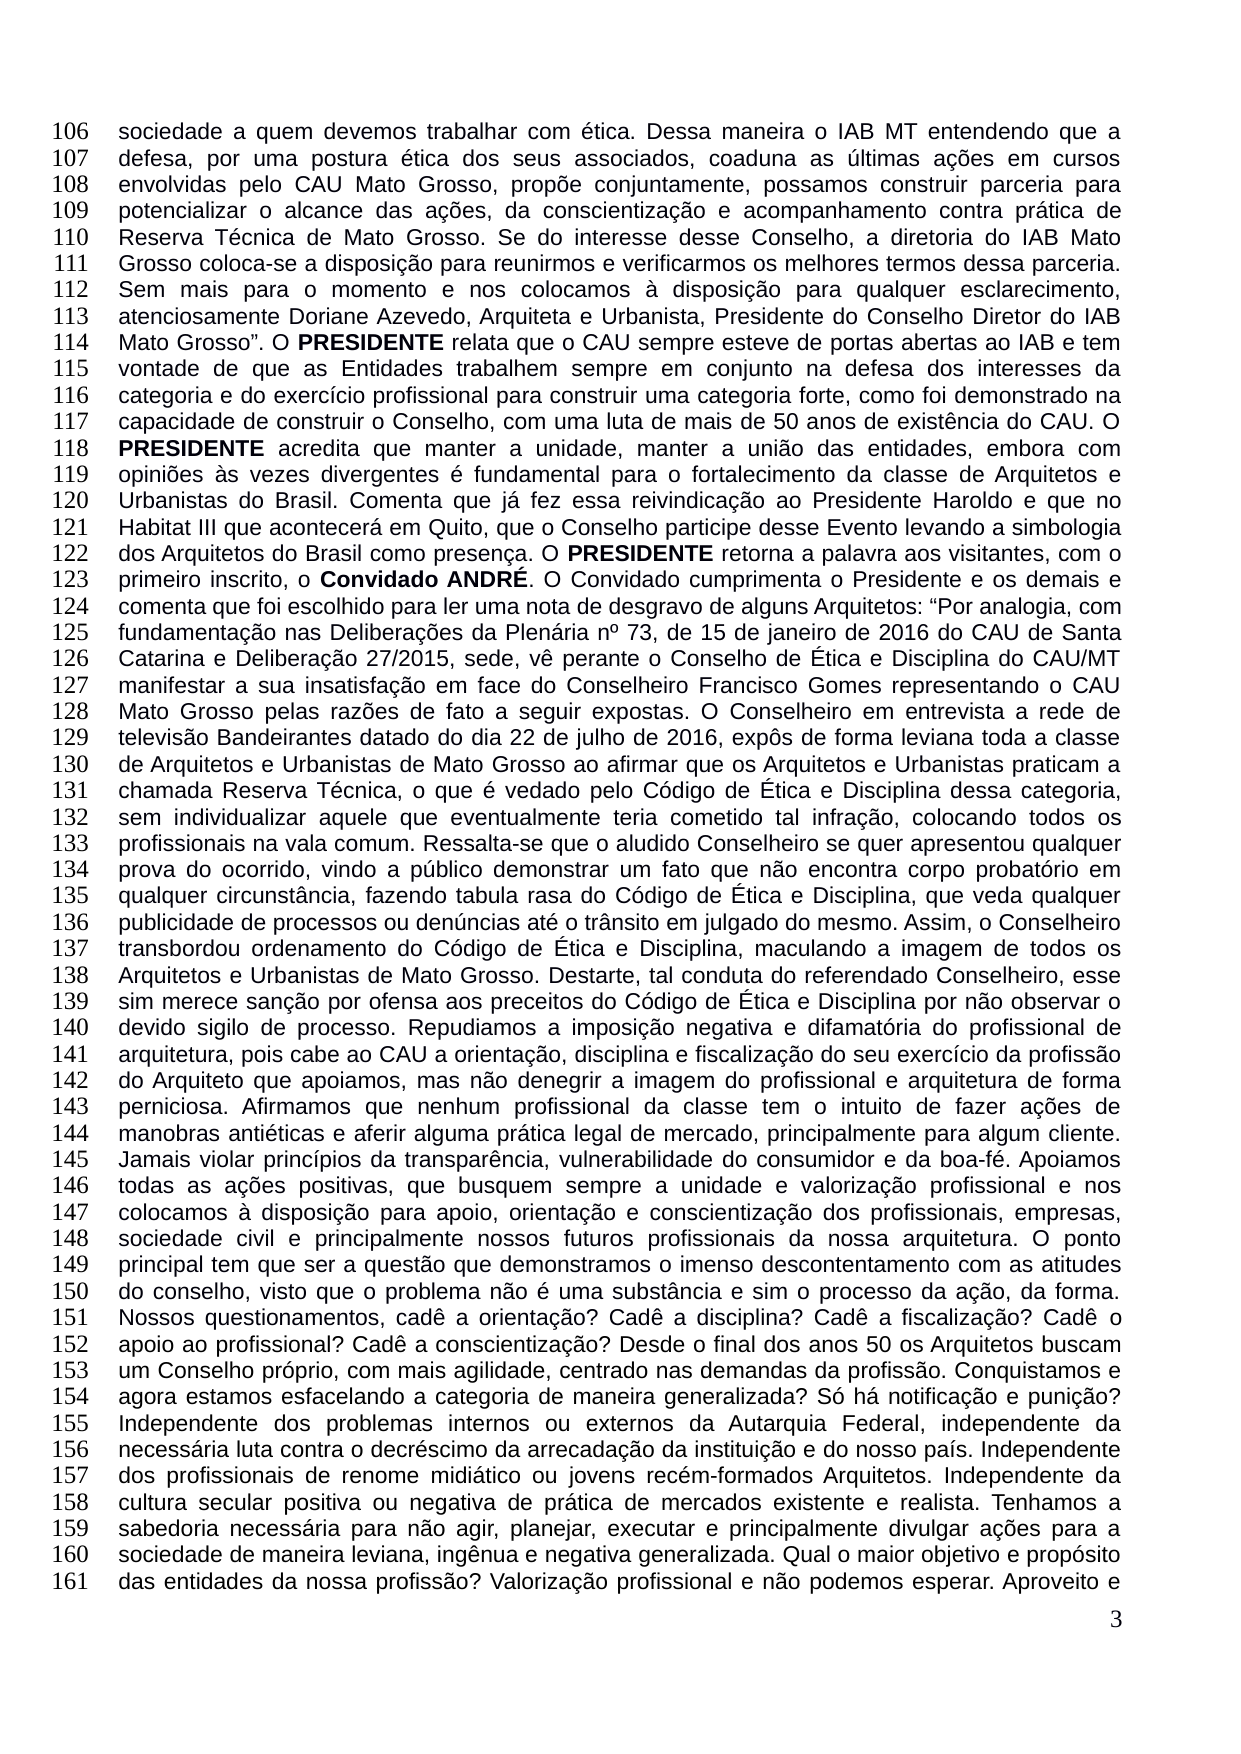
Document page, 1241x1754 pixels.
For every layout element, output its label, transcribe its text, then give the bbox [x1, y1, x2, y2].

text sociedade a quem devemos trabalhar com ética. Dessa maneira o IAB MT entendendo que a defesa, por uma postura ética dos seus associados, coaduna as últimas ações em cursos envolvidas pelo CAU Mato Grosso, propõe conjuntamente, possamos construir parceria para potencializar o alcance das ações, da conscientização e acompanhamento contra prática de Reserva Técnica de Mato Grosso. Se do interesse desse Conselho, a diretoria do IAB Mato Grosso coloca-se a disposição para reunirmos e verificarmos os melhores termos dessa parceria. Sem mais para o momento e nos colocamos à disposição para qualquer esclarecimento, atenciosamente Doriane Azevedo, Arquiteta e Urbanista, Presidente do Conselho Diretor do IAB Mato Grosso”. O PRESIDENTE relata que o CAU sempre esteve de portas abertas ao IAB e tem vontade de que as Entidades trabalhem sempre em conjunto na defesa dos interesses da categoria e do exercício profissional para construir uma categoria forte, como foi demonstrado na capacidade de construir o Conselho, com uma luta de mais de 50 anos de existência do CAU. O PRESIDENTE acredita que manter a unidade, manter a união das entidades, embora com opiniões às vezes divergentes é fundamental para o fortalecimento da classe de Arquitetos e Urbanistas do Brasil. Comenta que já fez essa reivindicação ao Presidente Haroldo e que no Habitat III que acontecerá em Quito, que o Conselho participe desse Evento levando a simbologia dos Arquitetos do Brasil como presença. O PRESIDENTE retorna a palavra aos visitantes, com o primeiro inscrito, o Convidado ANDRÉ. O Convidado cumprimenta o Presidente e os demais e comenta que foi escolhido para ler uma nota de desgravo de alguns Arquitetos: “Por analogia, com fundamentação nas Deliberações da Plenária nº 73, de 15 de janeiro de 2016 do CAU de Santa Catarina e Deliberação 27/2015, sede, vê perante o Conselho de Ética e Disciplina do CAU/MT manifestar a sua insatisfação em face do Conselheiro Francisco Gomes representando o CAU Mato Grosso pelas razões de fato a seguir expostas. O Conselheiro em entrevista a rede de televisão Bandeirantes datado do dia 22 de julho de 2016, expôs de forma leviana toda a classe de Arquitetos e Urbanistas de Mato Grosso ao afirmar que os Arquitetos e Urbanistas praticam a chamada Reserva Técnica, o que é vedado pelo Código de Ética e Disciplina dessa categoria, sem individualizar aquele que eventualmente teria cometido tal infração, colocando todos os profissionais na vala comum. Ressalta-se que o aludido Conselheiro se quer apresentou qualquer prova do ocorrido, vindo a público demonstrar um fato que não encontra corpo probatório em qualquer circunstância, fazendo tabula rasa do Código de Ética e Disciplina, que veda qualquer publicidade de processos ou denúncias até o trânsito em julgado do mesmo. Assim, o Conselheiro transbordou ordenamento do Código de Ética e Disciplina, maculando a imagem de todos os Arquitetos e Urbanistas de Mato Grosso. Destarte, tal conduta do referendado Conselheiro, esse sim merece sanção por ofensa aos preceitos do Código de Ética e Disciplina por não observar o devido sigilo de processo. Repudiamos a imposição negativa e difamatória do profissional de arquitetura, pois cabe ao CAU a orientação, disciplina e fiscalização do seu exercício da profissão do Arquiteto que apoiamos, mas não denegrir a imagem do profissional e arquitetura de forma perniciosa. Afirmamos que nenhum profissional da classe tem o intuito de fazer ações de manobras antiéticas e aferir alguma prática legal de mercado, principalmente para algum cliente. Jamais violar princípios da transparência, vulnerabilidade do consumidor e da boa-fé. Apoiamos todas as ações positivas, que busquem sempre a unidade e valorização profissional e nos colocamos à disposição para apoio, orientação e conscientização dos profissionais, empresas, sociedade civil e principalmente nossos futuros profissionais da nossa arquitetura. O ponto principal tem que ser a questão que demonstramos o imenso descontentamento com as atitudes do conselho, visto que o problema não é uma substância e sim o processo da ação, da forma. Nossos questionamentos, cadê a orientação? Cadê a disciplina? Cadê a fiscalização? Cadê o apoio ao profissional? Cadê a conscientização? Desde o final dos anos 50 os Arquitetos buscam um Conselho próprio, com mais agilidade, centrado nas demandas da profissão. Conquistamos e agora estamos esfacelando a categoria de maneira generalizada? Só há notificação e punição? Independente dos problemas internos ou externos da Autarquia Federal, independente da necessária luta contra o decréscimo da arrecadação da instituição e do nosso país. Independente dos profissionais de renome midiático ou jovens recém-formados Arquitetos. Independente da cultura secular positiva ou negativa de prática de mercados existente e realista. Tenhamos a sabedoria necessária para não agir, planejar, executar e principalmente divulgar ações para a sociedade de maneira leviana, ingênua e negativa generalizada. Qual o maior objetivo e propósito das entidades da nossa profissão? Valorização profissional e não podemos esperar. Aproveito e [118, 118, 1122, 1594]
